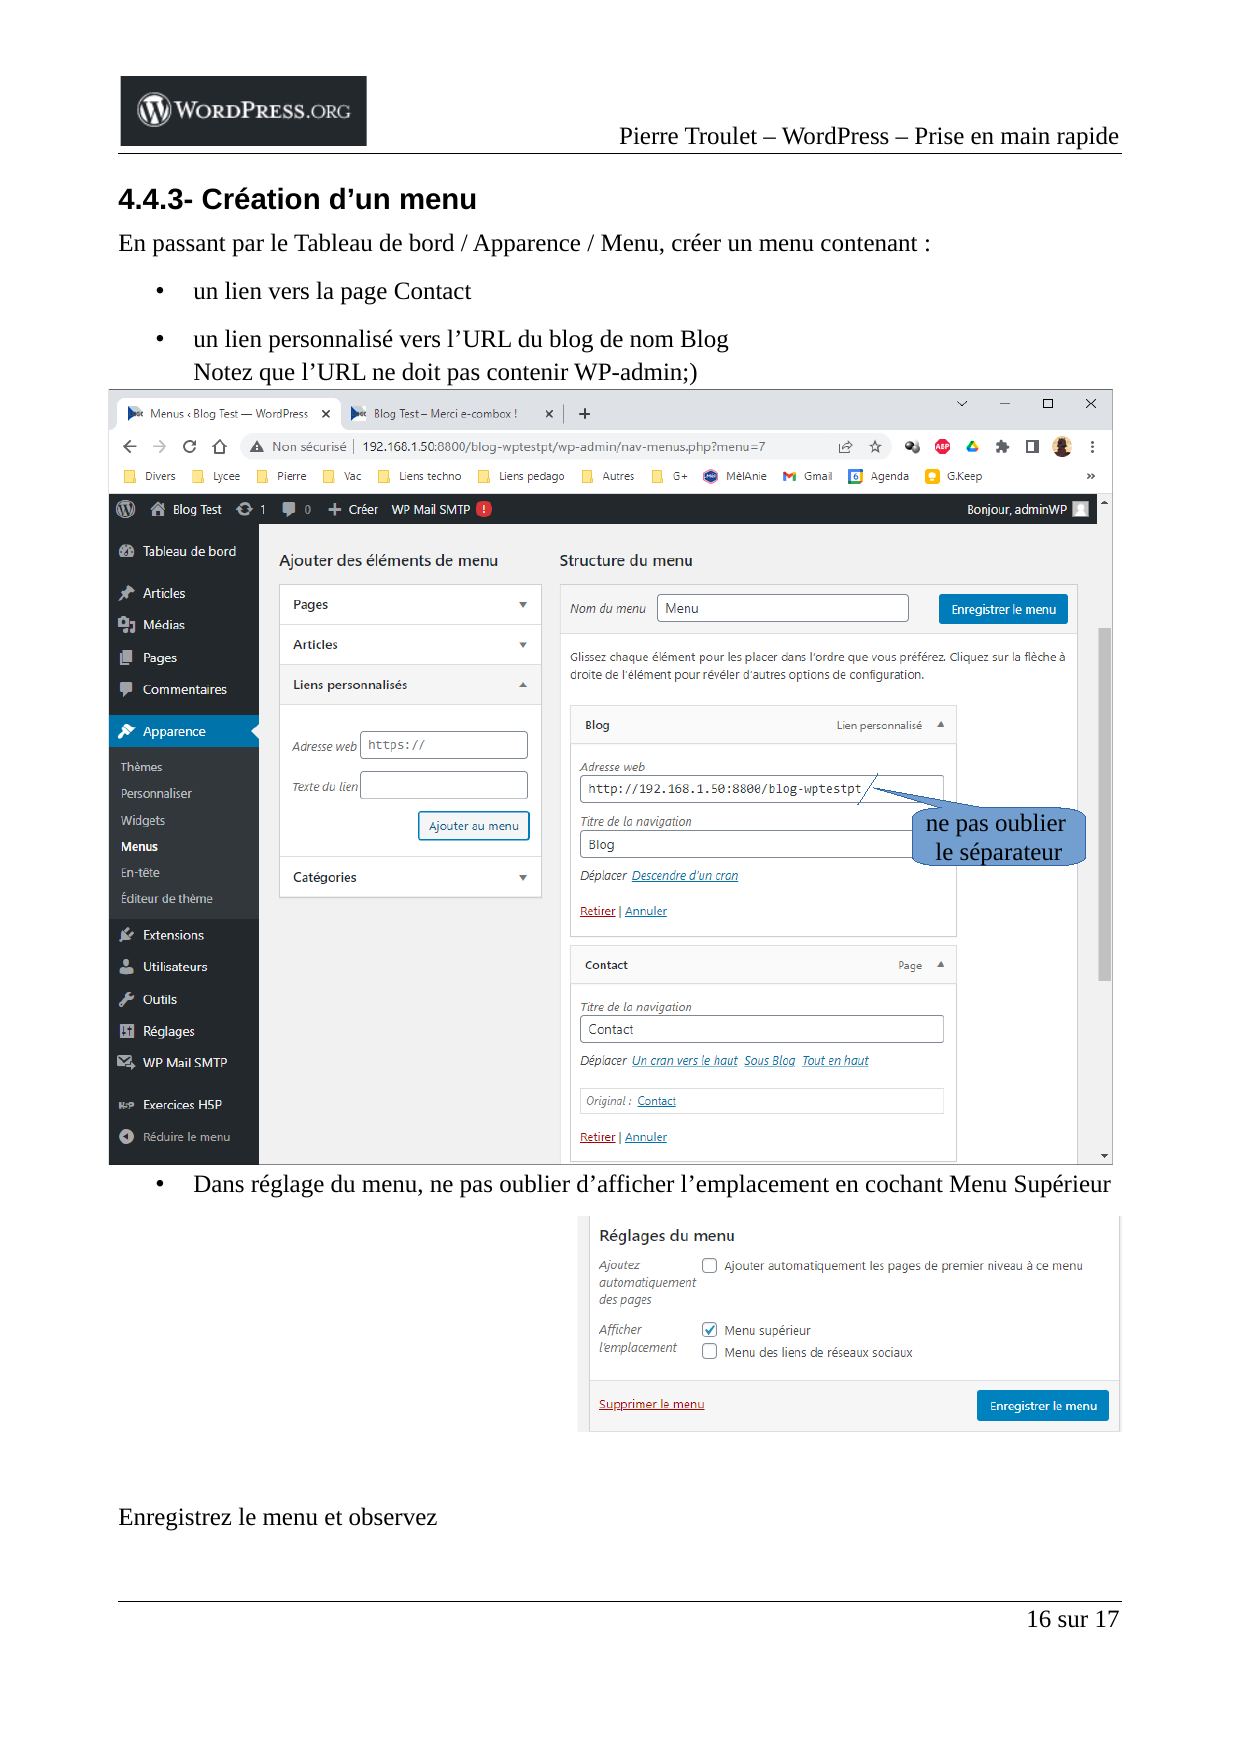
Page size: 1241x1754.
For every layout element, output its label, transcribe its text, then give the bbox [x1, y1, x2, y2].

list un lien personnalisé vers l’URL du blog de nom Blog Notez que l’URL ne doit pas contenir WP-admin;) [156, 324, 1122, 386]
list un lien vers la page Contact [156, 276, 1122, 305]
picture [577, 1216, 1123, 1432]
picture [119, 725, 133, 738]
text En passant par le Tableau de bord / Apparence / Menu, créer un menu contenant : [118, 228, 1122, 257]
picture [108, 389, 1113, 1165]
subtitle Création d’un menu [118, 182, 1122, 216]
text Enregistrez le menu et observez [118, 1502, 1122, 1531]
list Dans réglage du menu, ne pas oublier d’afficher l’emplacement en cochant Menu Supérieur [156, 404, 1122, 1198]
picture [120, 76, 367, 146]
